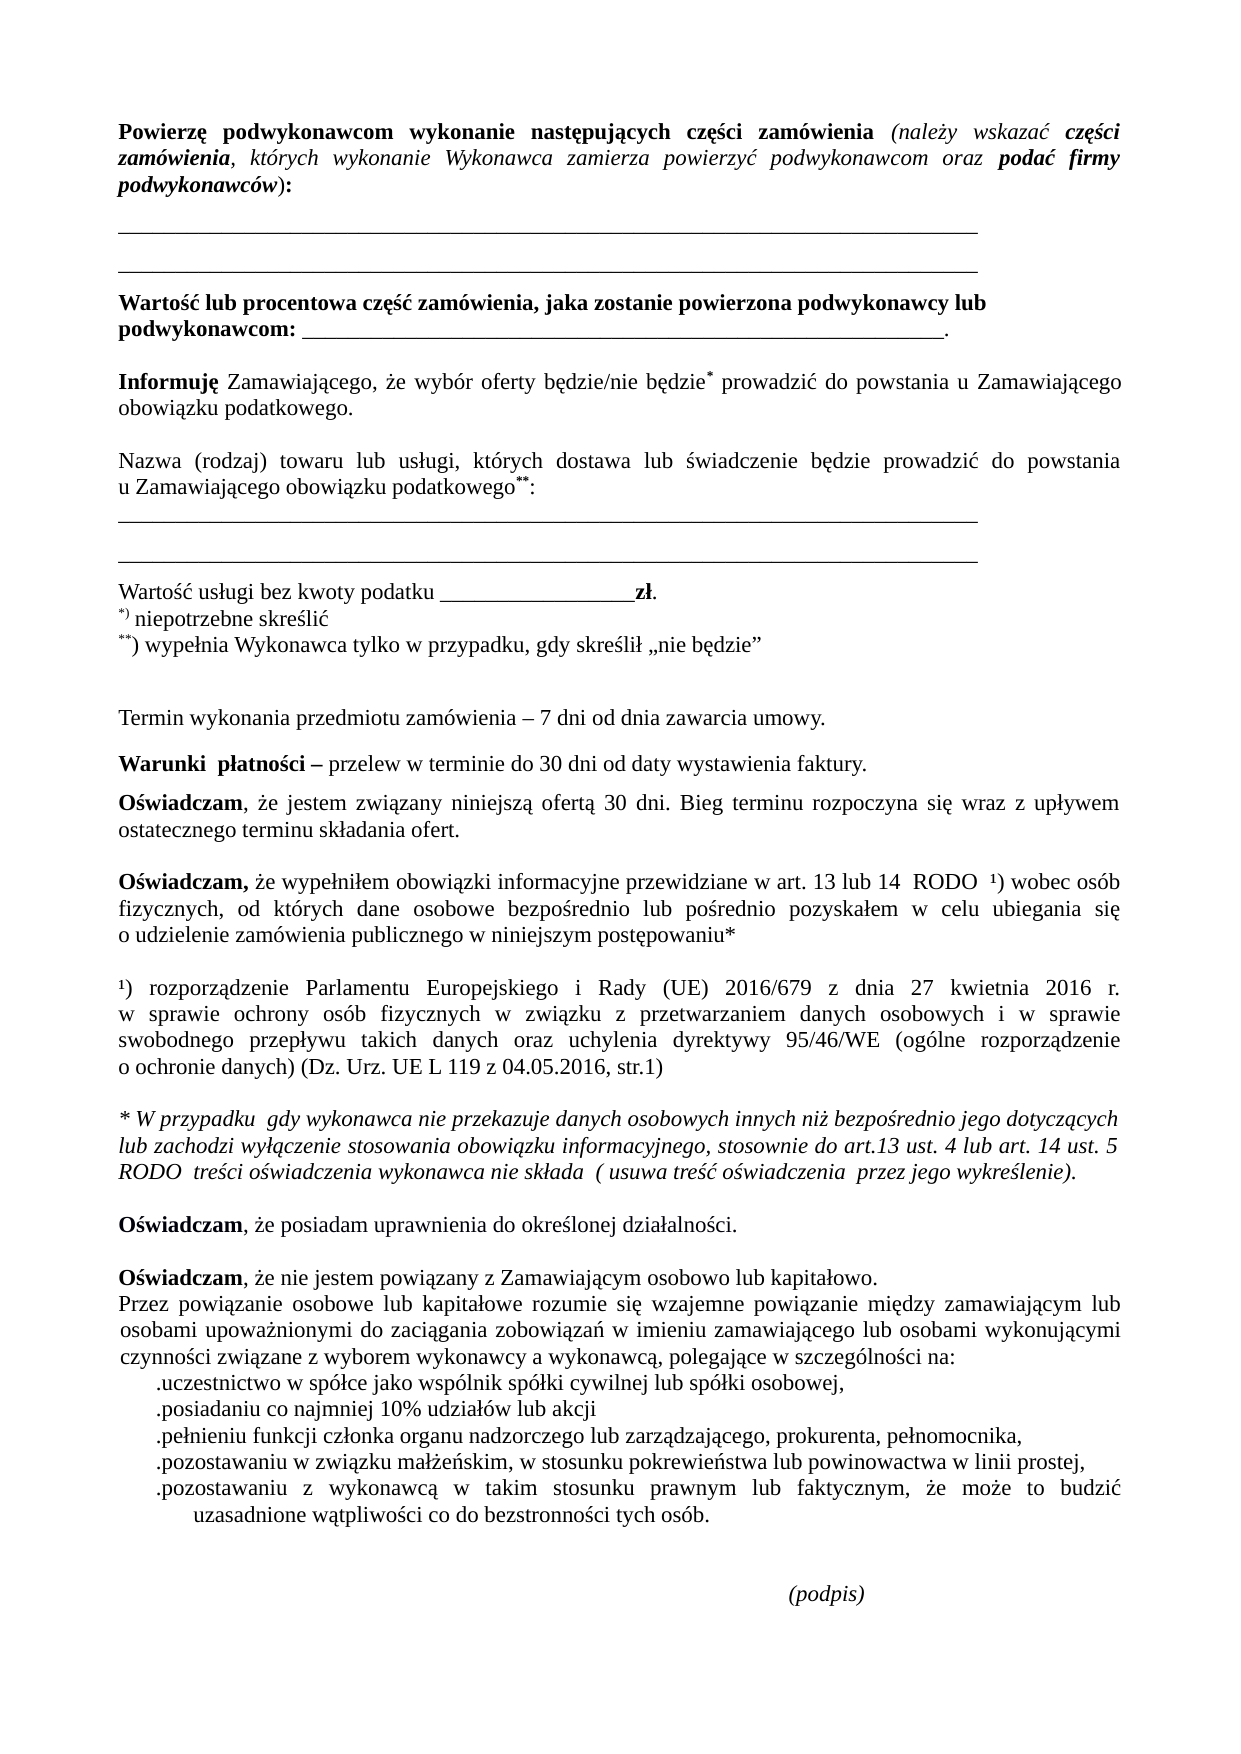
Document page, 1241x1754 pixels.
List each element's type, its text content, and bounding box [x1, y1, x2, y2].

text * W przypadku gdy wykonawca nie przekazuje danych osobowych innych niż bezpośrednio jego dotyczących lub zachodzi wyłączenie stosowania obowiązku informacyjnego, stosownie do art.13 ust. 4 lub art. 14 ust. 5 RODO treści oświadczenia wykonawca nie składa ( usuwa treść oświadczenia przez jego wykreślenie). [118, 1106, 1122, 1184]
text Warunki płatności – przelew w terminie do 30 dni od daty wystawienia faktury. [118, 750, 1122, 776]
list pozostawaniu z wykonawcą w takim stosunku prawnym lub faktycznym, że może to budzić uzasadnione wątpliwości co do bezstronności tych osób. [156, 1474, 1122, 1527]
text ___________________________________________________________________________ [118, 539, 1122, 565]
list pozostawaniu w związku małżeńskim, w stosunku pokrewieństwa lub powinowactwa w linii prostej, [156, 1448, 1122, 1474]
text ___________________________________________________________________________ [118, 210, 1122, 236]
text ___________________________________________________________________________ [118, 499, 1122, 526]
text Oświadczam, że wypełniłem obowiązki informacyjne przewidziane w art. 13 lub 14 RODO ¹) wobec osób fizycznych, od których dane osobowe bezpośrednio lub pośrednio pozyskałem w celu ubiegania się o udzielenie zamówienia publicznego w niniejszym postępowaniu* [118, 868, 1122, 947]
text Nazwa (rodzaj) towaru lub usługi, których dostawa lub świadczenie będzie prowadzić do powstania u Zamawiającego obowiązku podatkowego**: [118, 447, 1122, 499]
text Oświadczam, że nie jestem powiązany z Zamawiającym osobowo lub kapitałowo. [118, 1264, 1122, 1290]
text Termin wykonania przedmiotu zamówienia – 7 dni od dnia zawarcia umowy. [118, 704, 1122, 730]
text Oświadczam, że posiadam uprawnienia do określonej działalności. [118, 1211, 1122, 1237]
list pełnieniu funkcji członka organu nadzorczego lub zarządzającego, prokurenta, pełnomocnika, [156, 1422, 1122, 1448]
list posiadaniu co najmniej 10% udziałów lub akcji [156, 1395, 1122, 1422]
text Oświadczam, że jestem związany niniejszą ofertą 30 dni. Bieg terminu rozpoczyna się wraz z upływem ostatecznego terminu składania ofert. [118, 789, 1122, 842]
text Wartość lub procentowa część zamówienia, jaka zostanie powierzona podwykonawcy lub podwykonawcom: ________________________________________________________. [118, 289, 1122, 341]
text Przez powiązanie osobowe lub kapitałowe rozumie się wzajemne powiązanie między zamawiającym lub osobami upoważnionymi do zaciągania zobowiązań w imieniu zamawiającego lub osobami wykonującymi czynności związane z wyborem wykonawcy a wykonawcą, polegające w szczególności na: [118, 1290, 1122, 1369]
text Wartość usługi bez kwoty podatku _________________zł. [118, 578, 1122, 605]
text *) niepotrzebne skreślić [118, 605, 1122, 631]
list uczestnictwo w spółce jako wspólnik spółki cywilnej lub spółki osobowej, [156, 1369, 1122, 1395]
text Powierzę podwykonawcom wykonanie następujących części zamówienia (należy wskazać części zamówienia, których wykonanie Wykonawca zamierza powierzyć podwykonawcom oraz podać firmy podwykonawców): [118, 118, 1122, 197]
text (podpis) [118, 1580, 1122, 1606]
text ¹) rozporządzenie Parlamentu Europejskiego i Rady (UE) 2016/679 z dnia 27 kwietnia 2016 r. w sprawie ochrony osób fizycznych w związku z przetwarzaniem danych osobowych i w sprawie swobodnego przepływu takich danych oraz uchylenia dyrektywy 95/46/WE (ogólne rozporządzenie o ochronie danych) (Dz. Urz. UE L 119 z 04.05.2016, str.1) [118, 974, 1122, 1079]
text **) wypełnia Wykonawca tylko w przypadku, gdy skreślił „nie będzie” [118, 631, 1122, 657]
text Informuję Zamawiającego, że wybór oferty będzie/nie będzie* prowadzić do powstania u Zamawiającego obowiązku podatkowego. [118, 368, 1122, 420]
text ___________________________________________________________________________ [118, 249, 1122, 276]
